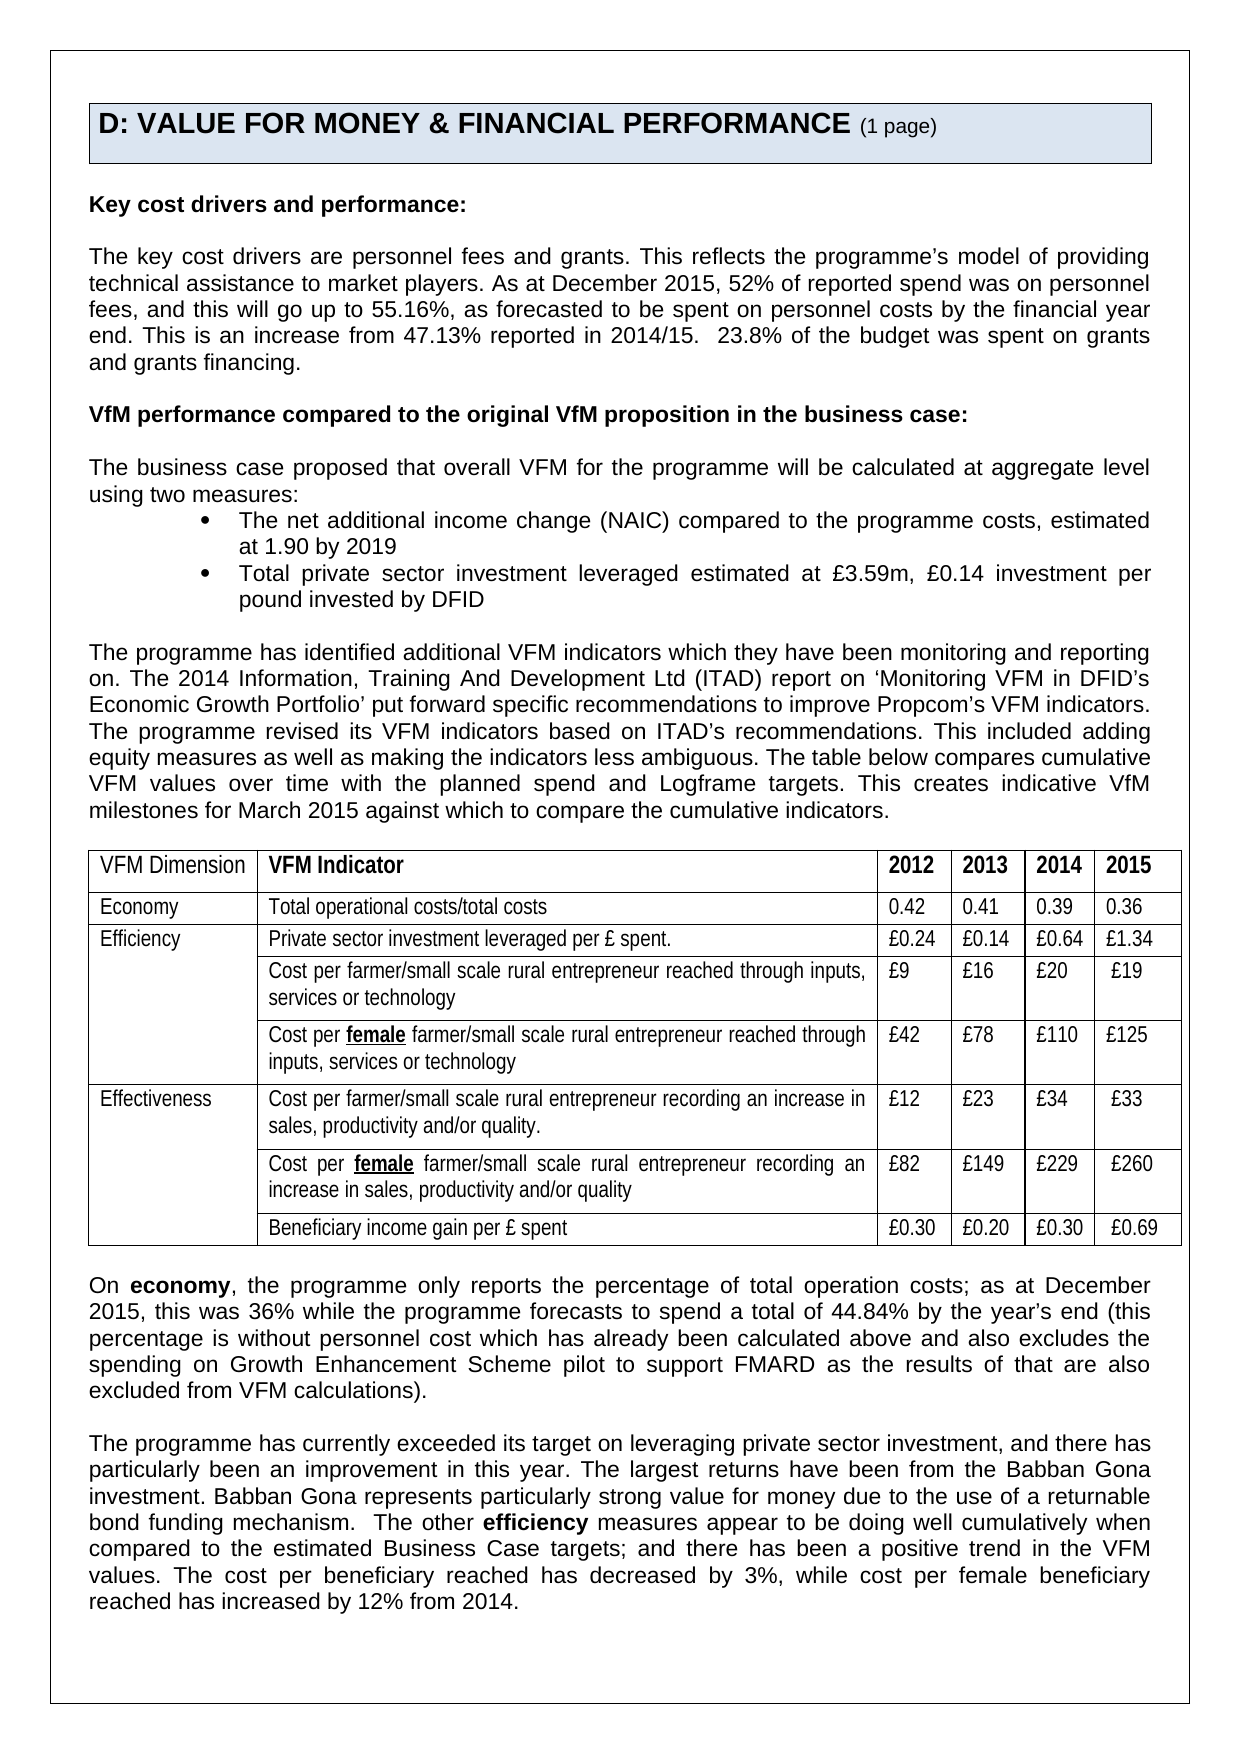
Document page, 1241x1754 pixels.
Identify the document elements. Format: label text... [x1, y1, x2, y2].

table_cell Cost per female farmer/small scale rural entrepreneur reached through inputs, services or technology [258, 1021, 877, 1084]
table_cell Cost per farmer/small scale rural entrepreneur reached through inputs, services or technology [258, 957, 877, 1020]
table_cell £0.14 [952, 925, 1024, 956]
table_cell £260 [1095, 1150, 1181, 1212]
table_cell 0.36 [1095, 893, 1181, 924]
table_cell £0.20 [952, 1214, 1024, 1244]
table_cell £0.24 [878, 925, 951, 956]
table_header 2012 [878, 851, 951, 892]
table_cell £82 [878, 1150, 951, 1212]
table_cell 0.41 [952, 893, 1024, 924]
table_cell £16 [952, 957, 1024, 1020]
text The programme has currently exceeded its target on leveraging private sector investment, and there has particularly been an improvement in this year. The largest returns have been from the Babban Gona investment. Babban Gona represents particularly strong value for money due to the use of a returnable bond funding mechanism. The other efficiency measures appear to be doing well cumulatively when compared to the estimated Business Case targets; and there has been a positive trend in the VFM values. The cost per beneficiary reached has decreased by 3%, while cost per female beneficiary reached has increased by 12% from 2014. [89, 1430, 1152, 1614]
table_cell £23 [952, 1085, 1024, 1148]
table_cell £0.30 [878, 1214, 951, 1244]
table_cell £229 [1026, 1150, 1094, 1212]
table_cell £0.30 [1026, 1214, 1094, 1244]
text The business case proposed that overall VFM for the programme will be calculated at aggregate level using two measures: [89, 454, 1152, 507]
table_cell Private sector investment leveraged per £ spent. [258, 925, 877, 956]
text The programme has identified additional VFM indicators which they have been monitoring and reporting on. The 2014 Information, Training And Development Ltd (ITAD) report on ‘Monitoring VFM in DFID’s Economic Growth Portfolio’ put forward specific recommendations to improve Propcom’s VFM indicators. The programme revised its VFM indicators based on ITAD’s recommendations. This included adding equity measures as well as making the indicators less ambiguous. The table below compares cumulative VFM values over time with the planned spend and Logframe targets. This creates indicative VfM milestones for March 2015 against which to compare the cumulative indicators. [89, 639, 1152, 823]
table_cell £110 [1026, 1021, 1094, 1084]
table_cell £125 [1095, 1021, 1181, 1084]
table_header 2014 [1026, 851, 1094, 892]
list The net additional income change (NAIC) compared to the programme costs, estimated at 1.90 by 2019 [201, 507, 1152, 559]
table_header 2015 [1095, 851, 1181, 892]
table_cell £33 [1095, 1085, 1181, 1148]
table_cell Efficiency [89, 925, 257, 1084]
table_cell £0.64 [1026, 925, 1094, 956]
text On economy, the programme only reports the percentage of total operation costs; as at December 2015, this was 36% while the programme forecasts to spend a total of 44.84% by the year’s end (this percentage is without personnel cost which has already been calculated above and also excludes the spending on Growth Enhancement Scheme pilot to support FMARD as the results of that are also excluded from VFM calculations). [89, 1272, 1152, 1404]
table_cell £42 [878, 1021, 951, 1084]
table_cell 0.39 [1026, 893, 1094, 924]
table_cell £34 [1026, 1085, 1094, 1148]
table_cell £9 [878, 957, 951, 1020]
text Key cost drivers and performance: [89, 191, 1152, 217]
table_header VFM Indicator [258, 851, 877, 892]
table_cell Effectiveness [89, 1085, 257, 1244]
subtitle D: VALUE FOR MONEY & FINANCIAL PERFORMANCE (1 page) [90, 104, 1151, 136]
table_cell £12 [878, 1085, 951, 1148]
table_cell Economy [89, 893, 257, 924]
table_cell £19 [1095, 957, 1181, 1020]
table_header 2013 [952, 851, 1024, 892]
table_cell Cost per farmer/small scale rural entrepreneur recording an increase in sales, productivity and/or quality. [258, 1085, 877, 1148]
table_header VFM Dimension [89, 851, 257, 892]
table_cell Total operational costs/total costs [258, 893, 877, 924]
table_cell £0.69 [1095, 1214, 1181, 1244]
table_cell £20 [1026, 957, 1094, 1020]
table_cell £78 [952, 1021, 1024, 1084]
table_cell £149 [952, 1150, 1024, 1212]
text VfM performance compared to the original VfM proposition in the business case: [89, 401, 1152, 428]
table_cell Beneficiary income gain per £ spent [258, 1214, 877, 1244]
table_cell £1.34 [1095, 925, 1181, 956]
table_cell Cost per female farmer/small scale rural entrepreneur recording an increase in sales, productivity and/or quality [258, 1150, 877, 1212]
table_cell 0.42 [878, 893, 951, 924]
list Total private sector investment leveraged estimated at £3.59m, £0.14 investment per pound invested by DFID [201, 559, 1152, 612]
text The key cost drivers are personnel fees and grants. This reflects the programme’s model of providing technical assistance to market players. As at December 2015, 52% of reported spend was on personnel fees, and this will go up to 55.16%, as forecasted to be spent on personnel costs by the financial year end. This is an increase from 47.13% reported in 2014/15. 23.8% of the budget was spent on grants and grants financing. [89, 243, 1152, 375]
